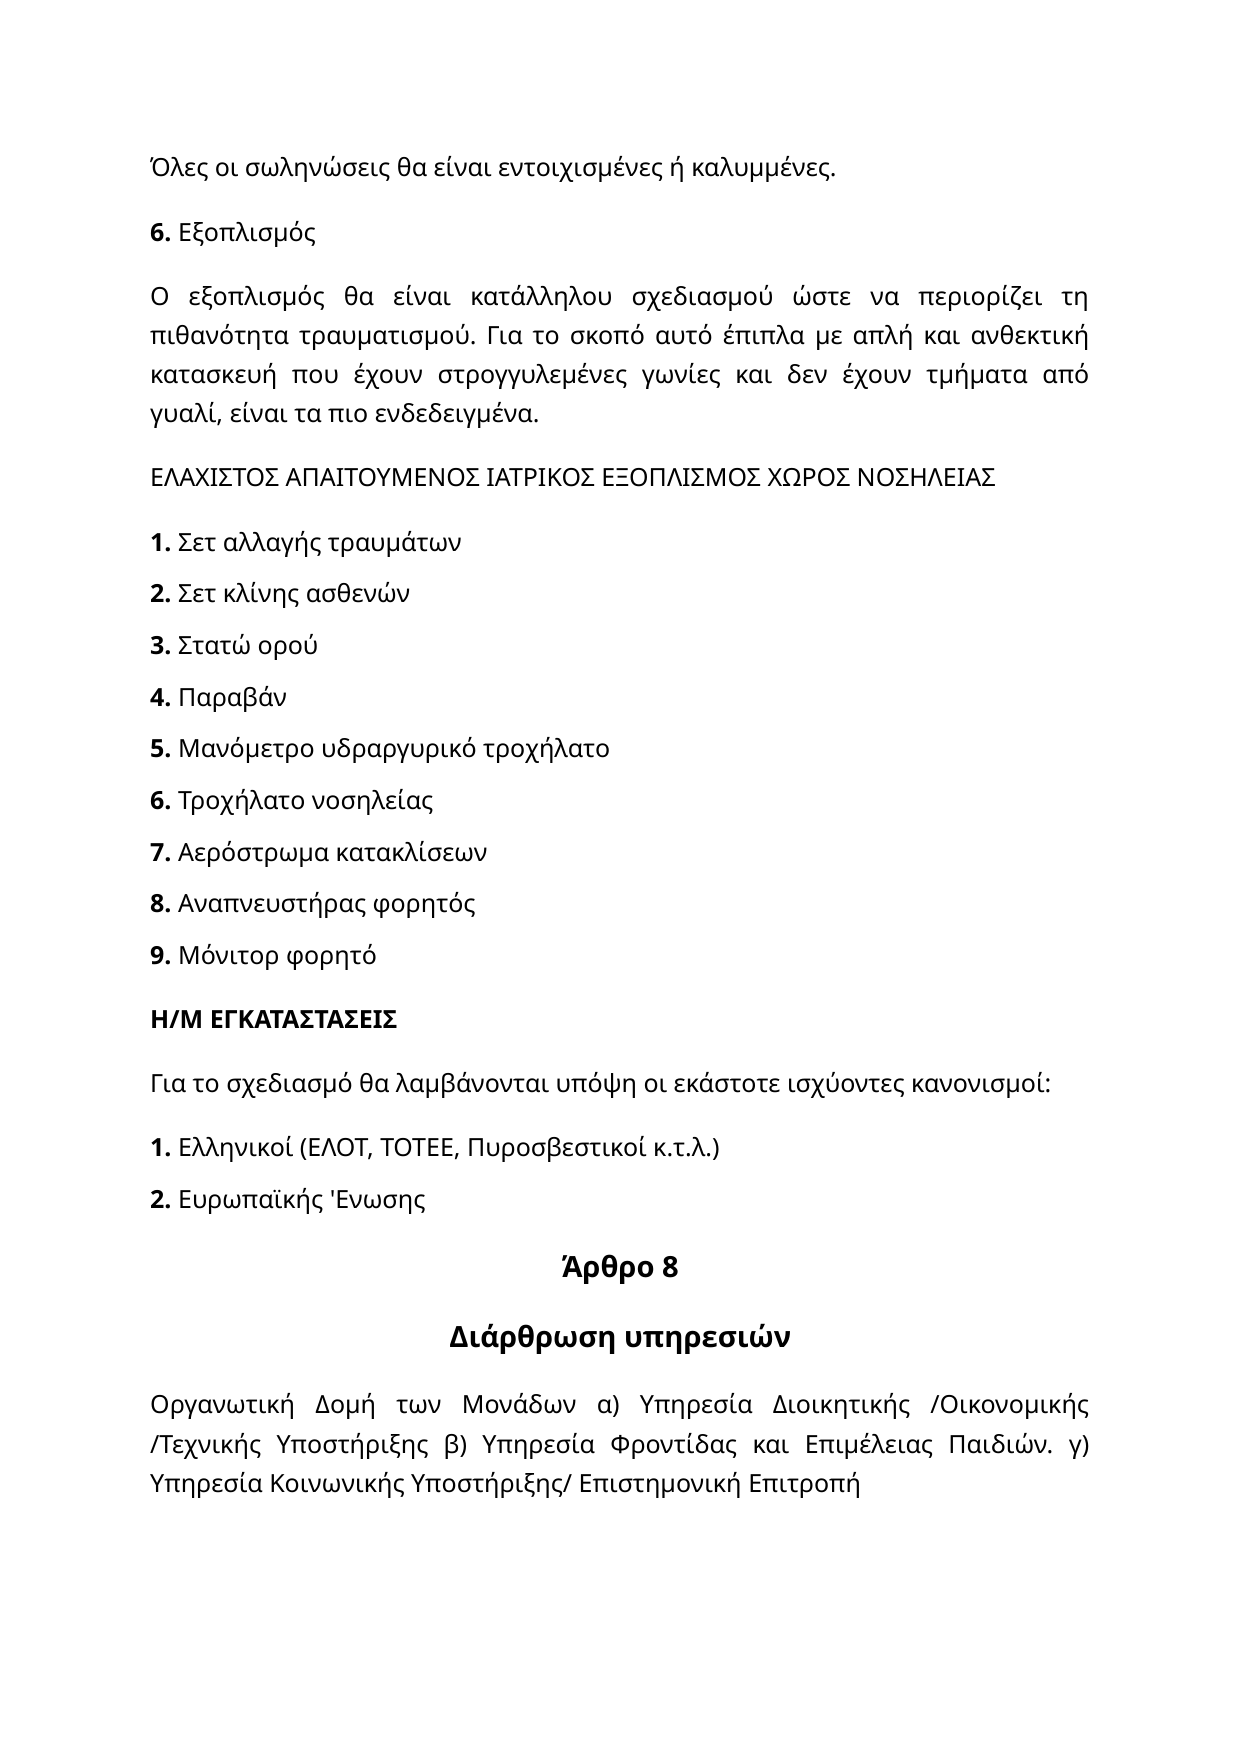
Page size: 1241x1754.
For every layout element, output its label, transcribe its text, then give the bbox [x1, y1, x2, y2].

subtitle Άρθρο 8 [150, 1246, 1090, 1286]
subtitle Διάρθρωση υπηρεσιών [150, 1316, 1090, 1356]
text Ο εξοπλισμός θα είναι κατάλληλου σχεδιασμού ώστε να περιορίζει τη πιθανότητα τραυματισμού. Για το σκοπό αυτό έπιπλα με απλή και ανθεκτική κατασκευή που έχουν στρογγυλεμένες γωνίες και δεν έχουν τμήματα από γυαλί, είναι τα πιο ενδεδειγμένα. [150, 278, 1090, 430]
text Για το σχεδιασμό θα λαμβάνονται υπόψη οι εκάστοτε ισχύοντες κανονισμοί: [150, 1066, 1090, 1100]
text 5. Μανόμετρο υδραργυρικό τροχήλατο [150, 731, 1090, 765]
text 2. Σετ κλίνης ασθενών [150, 576, 1090, 610]
text 2. Ευρωπαϊκής 'Ενωσης [150, 1182, 1090, 1216]
text 1. Σετ αλλαγής τραυμάτων [150, 524, 1090, 558]
text 7. Αερόστρωμα κατακλίσεων [150, 834, 1090, 868]
text 9. Μόνιτορ φορητό [150, 937, 1090, 972]
text Όλες οι σωληνώσεις θα είναι εντοιχισμένες ή καλυμμένες. [150, 150, 1090, 184]
text 6. Τροχήλατο νοσηλείας [150, 782, 1090, 817]
text ΕΛΑΧΙΣΤΟΣ ΑΠΑΙΤΟΥΜΕΝΟΣ ΙΑΤΡΙΚΟΣ ΕΞΟΠΛΙΣΜΟΣ ΧΩΡΟΣ ΝΟΣΗΛΕΙΑΣ [150, 460, 1090, 494]
text 1. Ελληνικοί (ΕΛΟΤ, ΤΟΤΕΕ, Πυροσβεστικοί κ.τ.λ.) [150, 1130, 1090, 1164]
text 3. Στατώ ορού [150, 627, 1090, 662]
text 4. Παραβάν [150, 679, 1090, 713]
text 6. Εξοπλισμός [150, 214, 1090, 248]
text 8. Αναπνευστήρας φορητός [150, 886, 1090, 920]
text Η/Μ ΕΓΚΑΤΑΣΤΑΣΕΙΣ [150, 1002, 1090, 1036]
text Οργανωτική Δομή των Μονάδων α) Υπηρεσία Διοικητικής /Οικονομικής /Τεχνικής Υποστήριξης β) Υπηρεσία Φροντίδας και Επιμέλειας Παιδιών. γ) Υπηρεσία Κοινωνικής Υποστήριξης/ Επιστημονική Επιτροπή [150, 1387, 1090, 1499]
